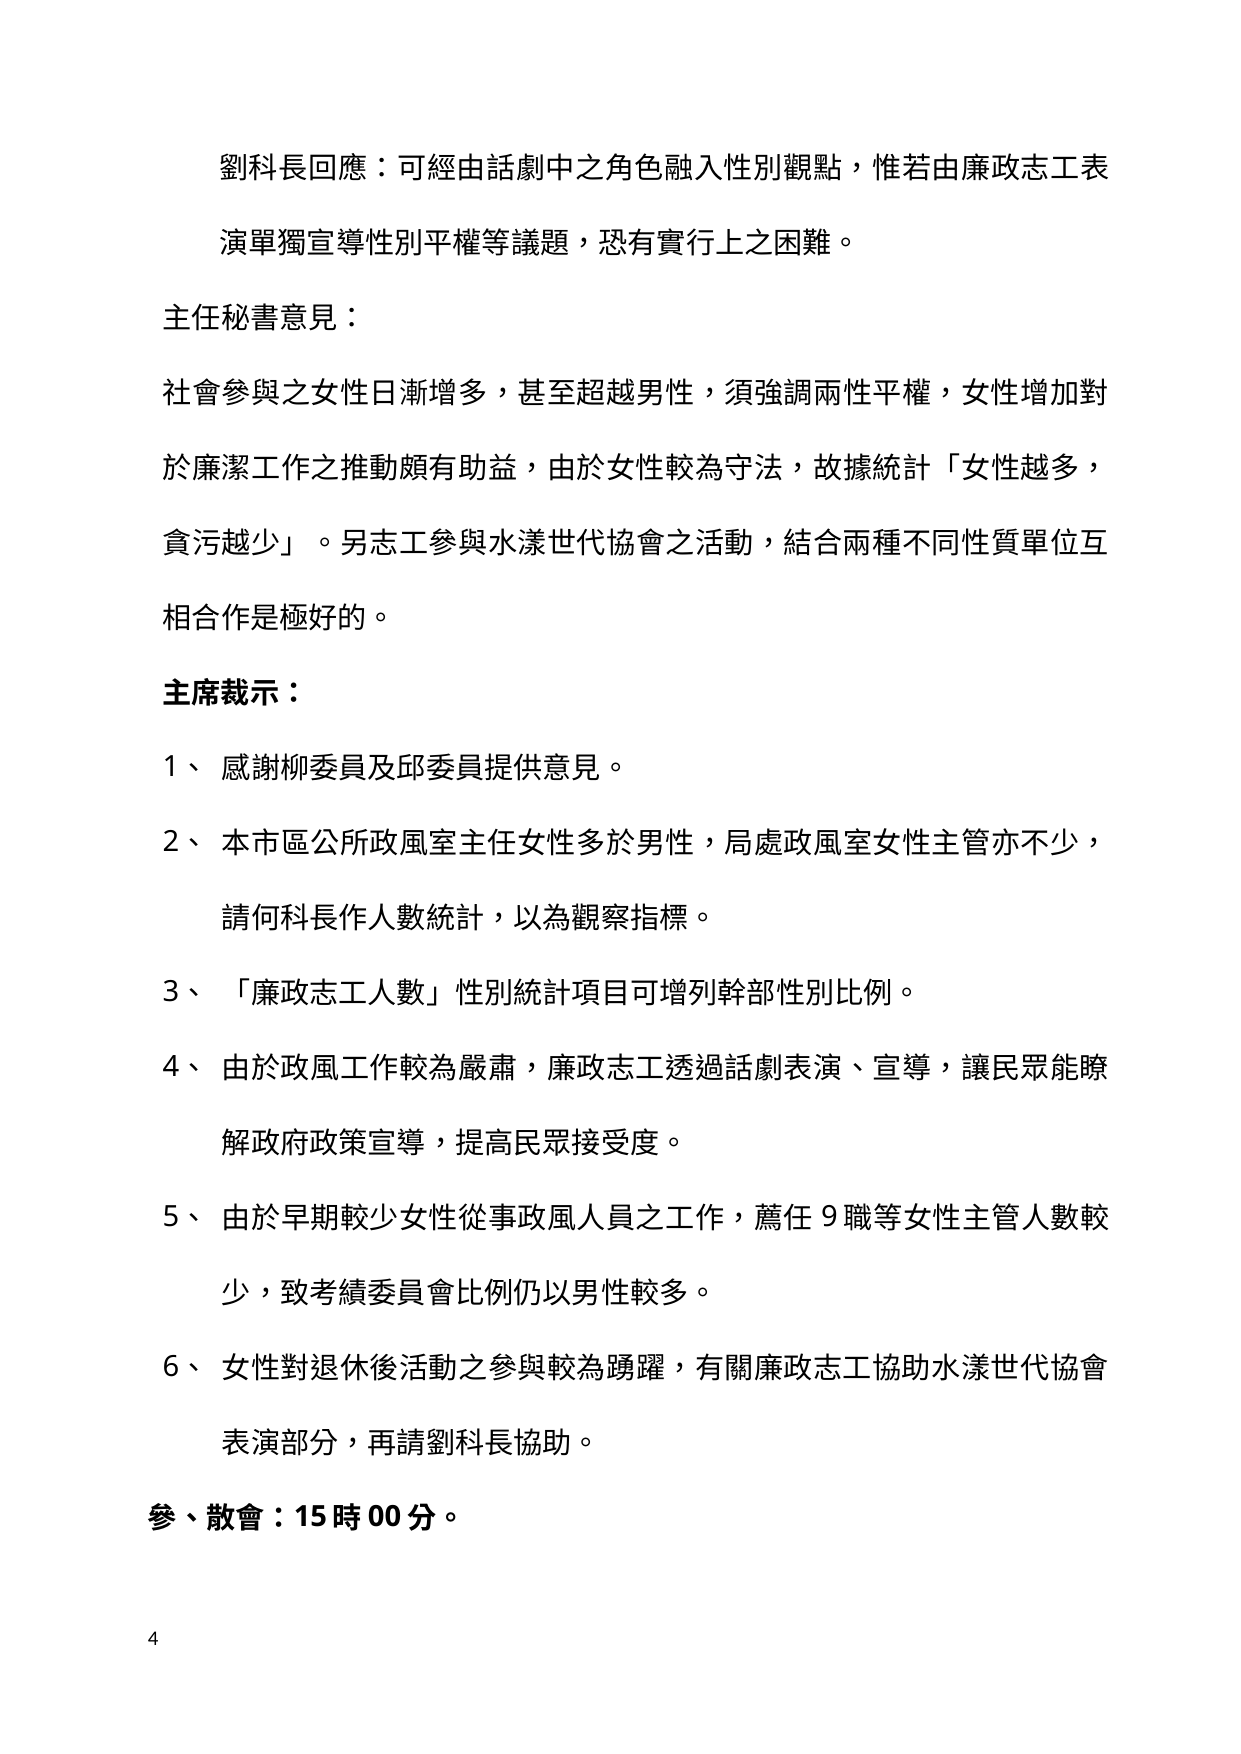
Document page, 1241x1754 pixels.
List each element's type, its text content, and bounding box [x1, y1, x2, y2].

text 主席裁示： [148, 647, 1110, 722]
list 「廉政志工人數」性別統計項目可增列幹部性別比例。 [162, 947, 1110, 1022]
list 由於政風工作較為嚴肅，廉政志工透過話劇表演、宣導，讓民眾能瞭解政府政策宣導，提高民眾接受度。 [162, 1022, 1110, 1172]
text 主任秘書意見： [162, 272, 1110, 347]
text 參、散會：15時00分。 [148, 1472, 1110, 1547]
list 本市區公所政風室主任女性多於男性，局處政風室女性主管亦不少， 請何科長作人數統計，以為觀察指標。 [162, 797, 1110, 947]
text 社會參與之女性日漸增多，甚至超越男性，須強調兩性平權，女性增加對於廉潔工作之推動頗有助益，由於女性較為守法，故據統計「女性越多，貪污越少」。另志工參與水漾世代協會之活動，結合兩種不同性質單位互相合作是極好的。 [162, 347, 1110, 647]
list 女性對退休後活動之參與較為踴躍，有關廉政志工協助水漾世代協會表演部分，再請劉科長協助。 [162, 1322, 1110, 1472]
text 劉科長回應：可經由話劇中之角色融入性別觀點，惟若由廉政志工表演單獨宣導性別平權等議題，恐有實行上之困難。 [219, 122, 1110, 272]
list 感謝柳委員及邱委員提供意見。 [162, 722, 1110, 797]
list 由於早期較少女性從事政風人員之工作，薦任9職等女性主管人數較少，致考績委員會比例仍以男性較多。 [162, 1172, 1110, 1322]
